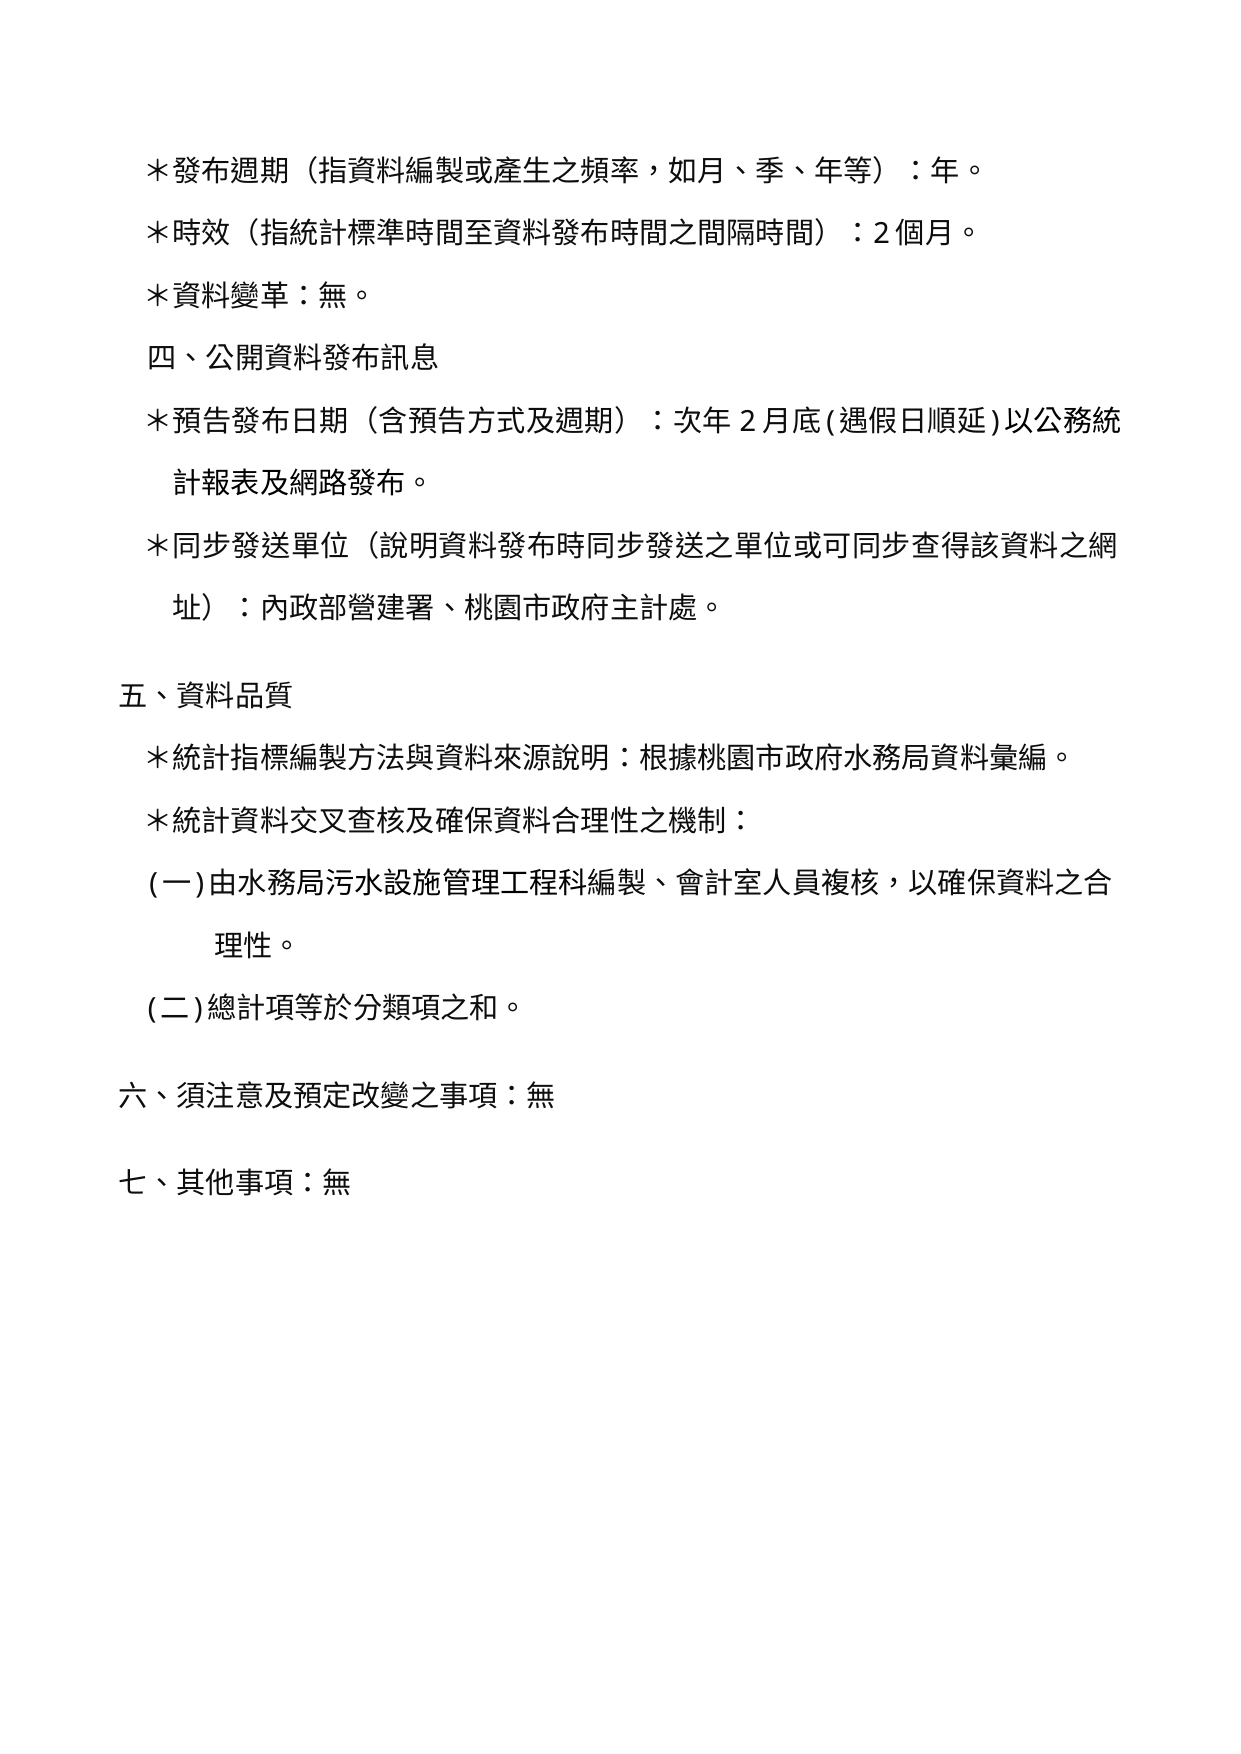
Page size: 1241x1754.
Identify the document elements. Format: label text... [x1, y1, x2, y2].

text ＊同步發送單位（說明資料發布時同步發送之單位或可同步查得該資料之網址）：內政部營建署、桃園市政府主計處。 [143, 502, 1122, 627]
text 五、資料品質 [118, 652, 1122, 714]
text ＊預告發布日期（含預告方式及週期）：次年2月底(遇假日順延)以公務統計報表及網路發布。 [143, 377, 1122, 502]
text 四、公開資料發布訊息 [118, 314, 1122, 377]
text (二)總計項等於分類項之和。 [143, 964, 1122, 1027]
text ＊統計指標編製方法與資料來源說明：根據桃園市政府水務局資料彙編。 [143, 714, 1122, 777]
text 理性。 [144, 902, 1122, 964]
text (一)由水務局污水設施管理工程科編製、會計室人員複核，以確保資料之合 [144, 839, 1122, 902]
text 七、其他事項：無 [118, 1139, 1122, 1202]
text 六、須注意及預定改變之事項：無 [118, 1052, 1122, 1114]
text ＊時效（指統計標準時間至資料發布時間之間隔時間）：2個月。 [143, 189, 1122, 252]
text ＊統計資料交叉查核及確保資料合理性之機制： [143, 777, 1122, 839]
text ＊資料變革：無。 [143, 252, 1122, 314]
text ＊發布週期（指資料編製或產生之頻率，如月、季、年等）：年。 [143, 127, 1122, 189]
